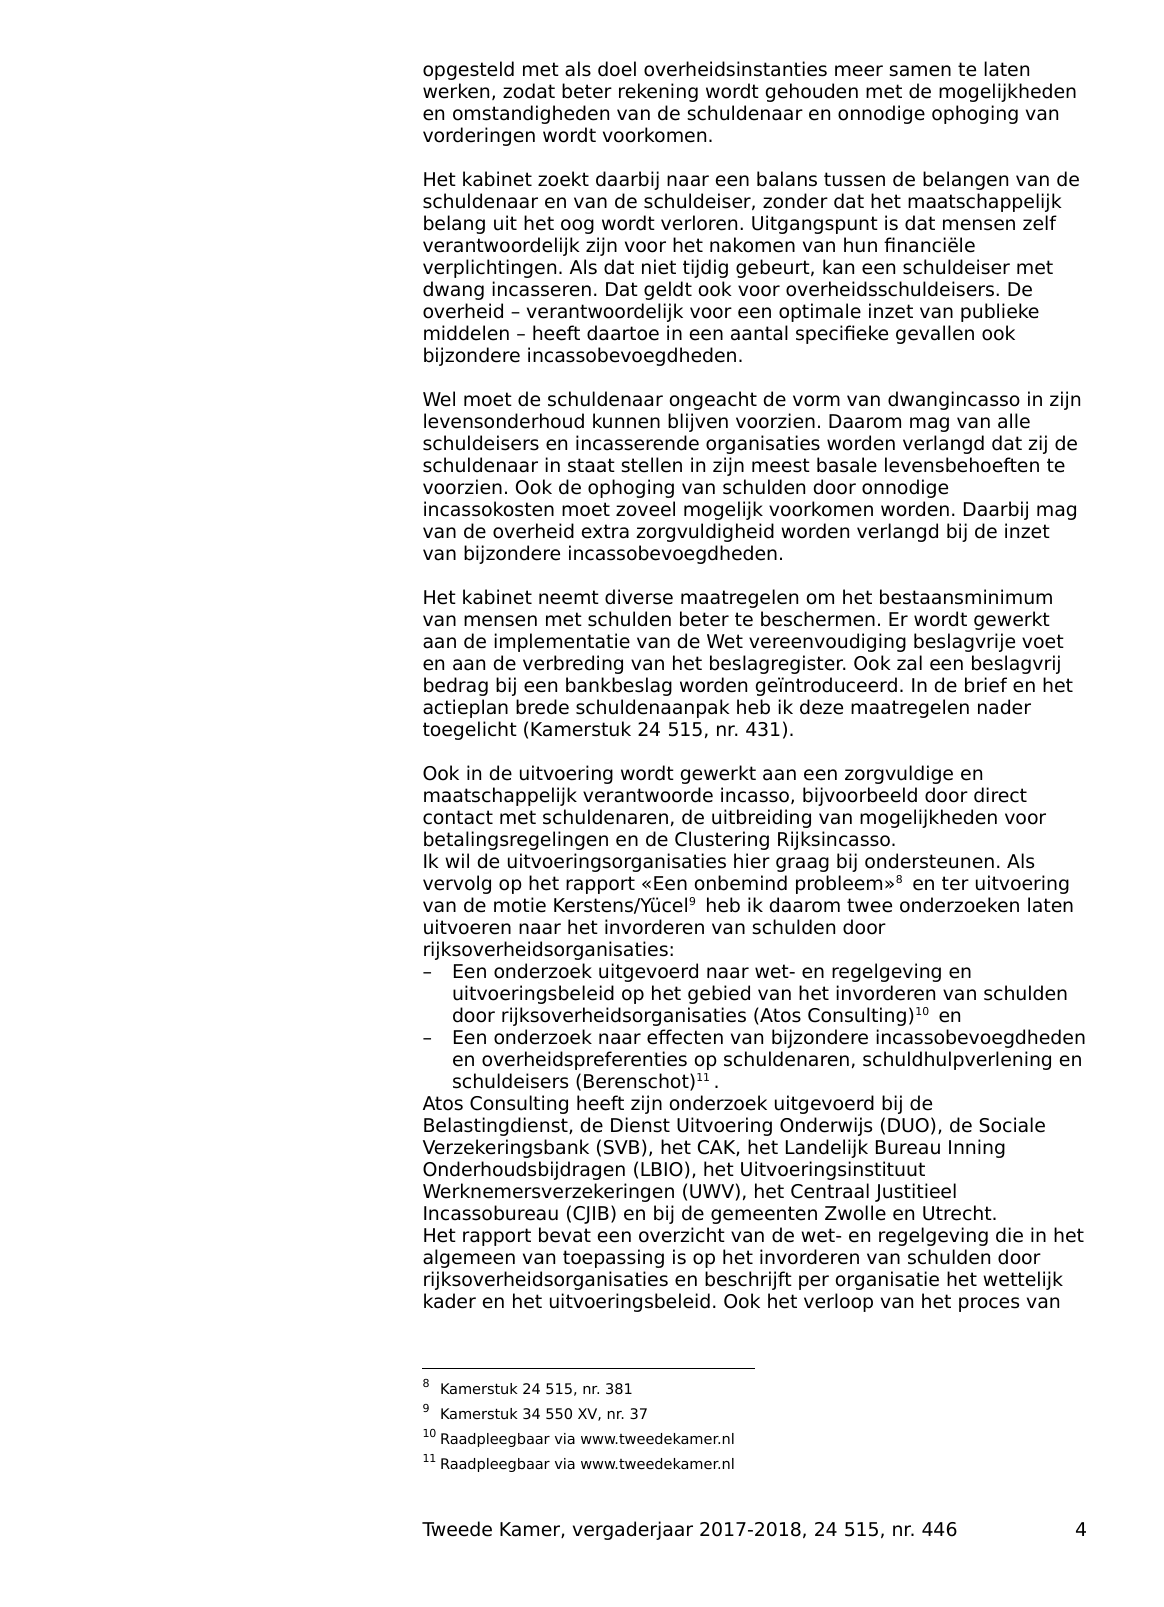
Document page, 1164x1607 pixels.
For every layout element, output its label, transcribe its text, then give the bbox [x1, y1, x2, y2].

text – Een onderzoek naar effecten van bijzondere incassobevoegdheden en overheidspreferenties op schuldenaren, schuldhulpverlening en schuldeisers (Berenschot). [422, 1027, 1087, 1093]
text Atos Consulting heeft zijn onderzoek uitgevoerd bij de Belastingdienst, de Dienst Uitvoering Onderwijs (DUO), de Sociale Verzekeringsbank (SVB), het CAK, het Landelijk Bureau Inning Onderhoudsbijdragen (LBIO), het Uitvoeringsinstituut Werknemersverzekeringen (UWV), het Centraal Justitieel Incassobureau (CJIB) en bij de gemeenten Zwolle en Utrecht. [422, 1093, 1087, 1225]
text Ook in de uitvoering wordt gewerkt aan een zorgvuldige en maatschappelijk verantwoorde incasso, bijvoorbeeld door direct contact met schuldenaren, de uitbreiding van mogelijkheden voor betalingsregelingen en de Clustering Rijksincasso. [422, 763, 1087, 851]
text Raadpleegbaar via www.tweedekamer.nl [422, 1427, 1087, 1449]
text Kamerstuk 24 515, nr. 381 [422, 1377, 1087, 1399]
text Wel moet de schuldenaar ongeacht de vorm van dwangincasso in zijn levensonderhoud kunnen blijven voorzien. Daarom mag van alle schuldeisers en incasserende organisaties worden verlangd dat zij de schuldenaar in staat stellen in zijn meest basale levensbehoeften te voorzien. Ook de ophoging van schulden door onnodige incassokosten moet zoveel mogelijk voorkomen worden. Daarbij mag van de overheid extra zorgvuldigheid worden verlangd bij de inzet van bijzondere incassobevoegdheden. [422, 389, 1087, 565]
text Het kabinet hecht veel belang aan het bevorderen van een zorgvuldige en maatschappelijk verantwoorde incasso, niet in de laatste plaats door de overheid. Hiertoe is de Rijksincassovisie opgesteld met als doel overheidsinstanties meer samen te laten werken, zodat beter rekening wordt gehouden met de mogelijkheden en omstandigheden van de schuldenaar en onnodige ophoging van vorderingen wordt voorkomen. [422, 59, 1087, 147]
text Het rapport bevat een overzicht van de wet- en regelgeving die in het algemeen van toepassing is op het invorderen van schulden door rijksoverheidsorganisaties en beschrijft per organisatie het wettelijk kader en het uitvoeringsbeleid. Ook het verloop van het proces van [422, 1225, 1087, 1313]
text – Een onderzoek uitgevoerd naar wet- en regelgeving en uitvoeringsbeleid op het gebied van het invorderen van schulden door rijksoverheidsorganisaties (Atos Consulting) en [422, 961, 1087, 1027]
text Het kabinet neemt diverse maatregelen om het bestaansminimum van mensen met schulden beter te beschermen. Er wordt gewerkt aan de implementatie van de Wet vereenvoudiging beslagvrije voet en aan de verbreding van het beslagregister. Ook zal een beslagvrij bedrag bij een bankbeslag worden geïntroduceerd. In de brief en het actieplan brede schuldenaanpak heb ik deze maatregelen nader toegelicht (Kamerstuk 24 515, nr. 431). [422, 587, 1087, 741]
text Het kabinet zoekt daarbij naar een balans tussen de belangen van de schuldenaar en van de schuldeiser, zonder dat het maatschappelijk belang uit het oog wordt verloren. Uitgangspunt is dat mensen zelf verantwoordelijk zijn voor het nakomen van hun financiële verplichtingen. Als dat niet tijdig gebeurt, kan een schuldeiser met dwang incasseren. Dat geldt ook voor overheidsschuldeisers. De overheid – verantwoordelijk voor een optimale inzet van publieke middelen – heeft daartoe in een aantal specifieke gevallen ook bijzondere incassobevoegdheden. [422, 169, 1087, 367]
text Ik wil de uitvoeringsorganisaties hier graag bij ondersteunen. Als vervolg op het rapport «Een onbemind probleem» en ter uitvoering van de motie Kerstens/Yücel heb ik daarom twee onderzoeken laten uitvoeren naar het invorderen van schulden door rijksoverheidsorganisaties: [422, 851, 1087, 961]
text Raadpleegbaar via www.tweedekamer.nl [422, 1452, 1087, 1474]
text Kamerstuk 34 550 XV, nr. 37 [422, 1402, 1087, 1424]
